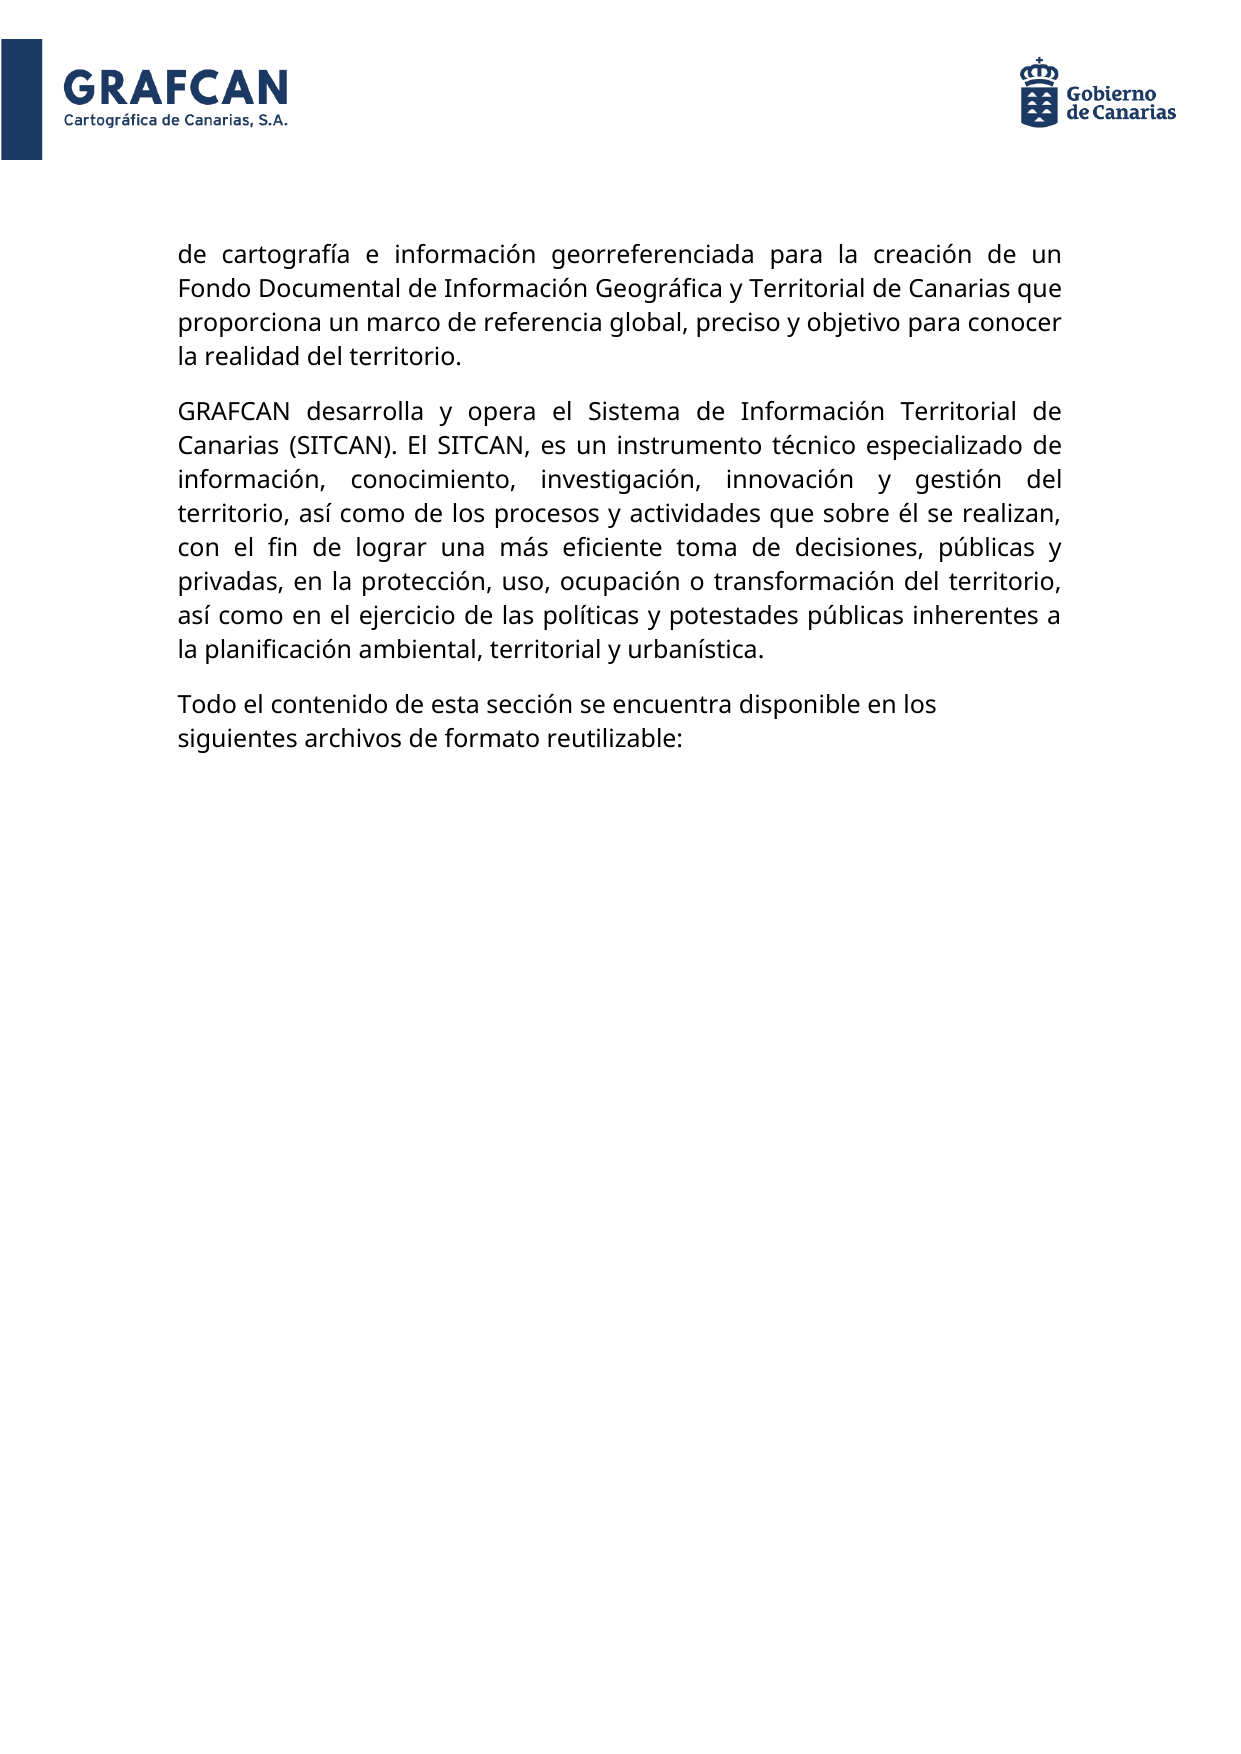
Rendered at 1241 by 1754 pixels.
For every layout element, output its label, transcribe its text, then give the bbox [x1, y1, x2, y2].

text GRAFCAN desarrolla y opera el Sistema de Información Territorial de Canarias (SITCAN). El SITCAN, es un instrumento técnico especializado de información, conocimiento, investigación, innovación y gestión del territorio, así como de los procesos y actividades que sobre él se realizan, con el fin de lograr una más eficiente toma de decisiones, públicas y privadas, en la protección, uso, ocupación o transformación del territorio, así como en el ejercicio de las políticas y potestades públicas inherentes a la planificación ambiental, territorial y urbanística. [177, 393, 1063, 666]
text Todo el contenido de esta sección se encuentra disponible en los siguientes archivos de formato reutilizable: [177, 687, 1063, 755]
text de cartografía e información georreferenciada para la creación de un Fondo Documental de Información Geográfica y Territorial de Canarias que proporciona un marco de referencia global, preciso y objetivo para conocer la realidad del territorio. [177, 236, 1063, 372]
